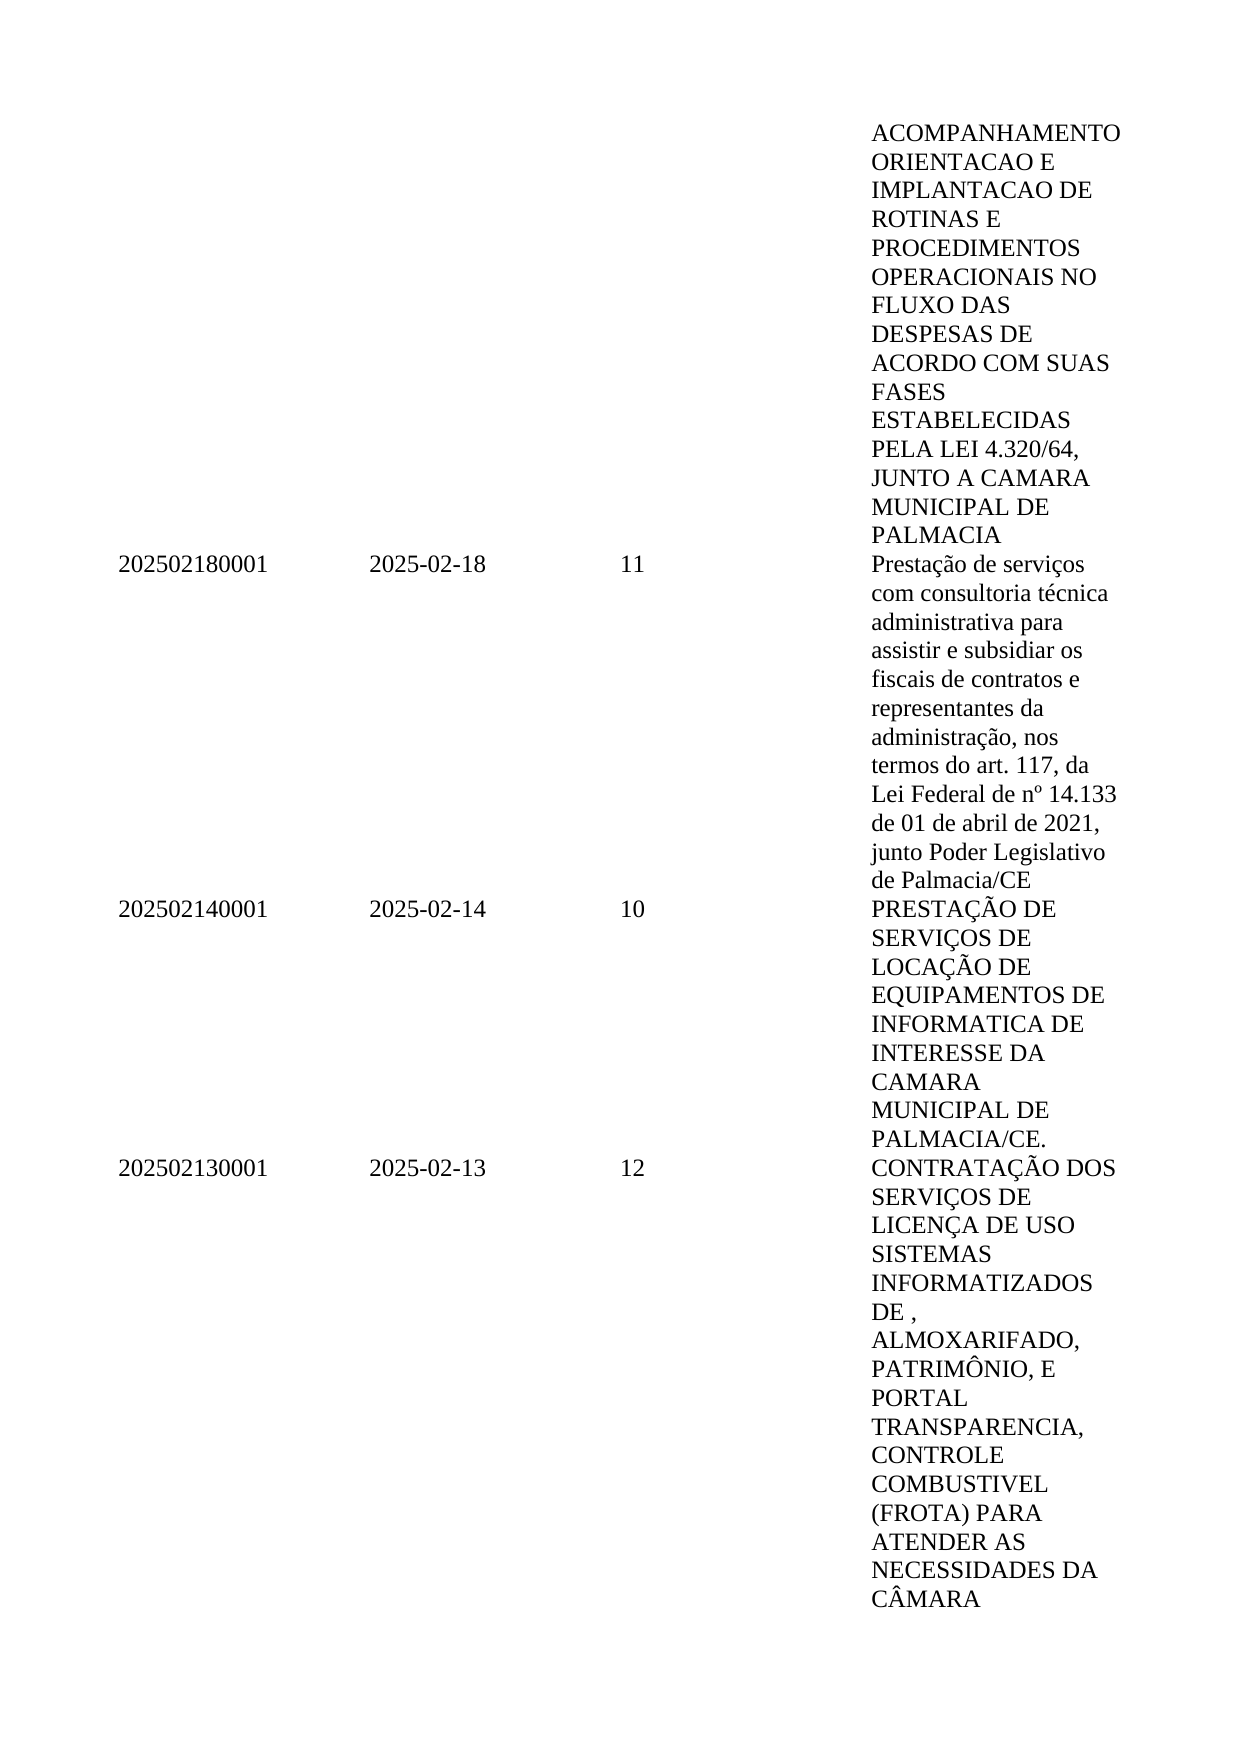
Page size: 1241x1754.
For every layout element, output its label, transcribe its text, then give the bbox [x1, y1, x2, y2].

table_cell PRESTAÇÃO DE SERVIÇOS DE LOCAÇÃO DE EQUIPAMENTOS DE INFORMATICA DE INTERESSE DA CAMARA MUNICIPAL DE PALMACIA/CE. [871, 894, 1122, 1153]
table_cell 2025-02-14 [369, 894, 620, 1153]
table_cell Prestação de serviços com consultoria técnica administrativa para assistir e subsidiar os fiscais de contratos e representantes da administração, nos termos do art. 117, da Lei Federal de nº 14.133 de 01 de abril de 2021, junto Poder Legislativo de Palmacia/CE [871, 549, 1122, 894]
table_cell [620, 118, 871, 549]
table_cell [118, 118, 369, 549]
table_cell 202502180001 [118, 549, 369, 894]
table_cell 10 [620, 894, 871, 1153]
table_cell [369, 118, 620, 549]
table_cell 11 [620, 549, 871, 894]
table_cell 2025-02-18 [369, 549, 620, 894]
table_cell 2025-02-13 [369, 1153, 620, 1613]
table_cell 202502140001 [118, 894, 369, 1153]
table_cell CONTRATAÇÃO DOS SERVIÇOS DE LICENÇA DE USO SISTEMAS INFORMATIZADOS DE , ALMOXARIFADO, PATRIMÔNIO, E PORTAL TRANSPARENCIA, CONTROLE COMBUSTIVEL (FROTA) PARA ATENDER AS NECESSIDADES DA CÂMARA [871, 1153, 1122, 1613]
table_cell ACOMPANHAMENTO ORIENTACAO E IMPLANTACAO DE ROTINAS E PROCEDIMENTOS OPERACIONAIS NO FLUXO DAS DESPESAS DE ACORDO COM SUAS FASES ESTABELECIDAS PELA LEI 4.320/64, JUNTO A CAMARA MUNICIPAL DE PALMACIA [871, 118, 1122, 549]
table_cell 12 [620, 1153, 871, 1613]
table_cell 202502130001 [118, 1153, 369, 1613]
